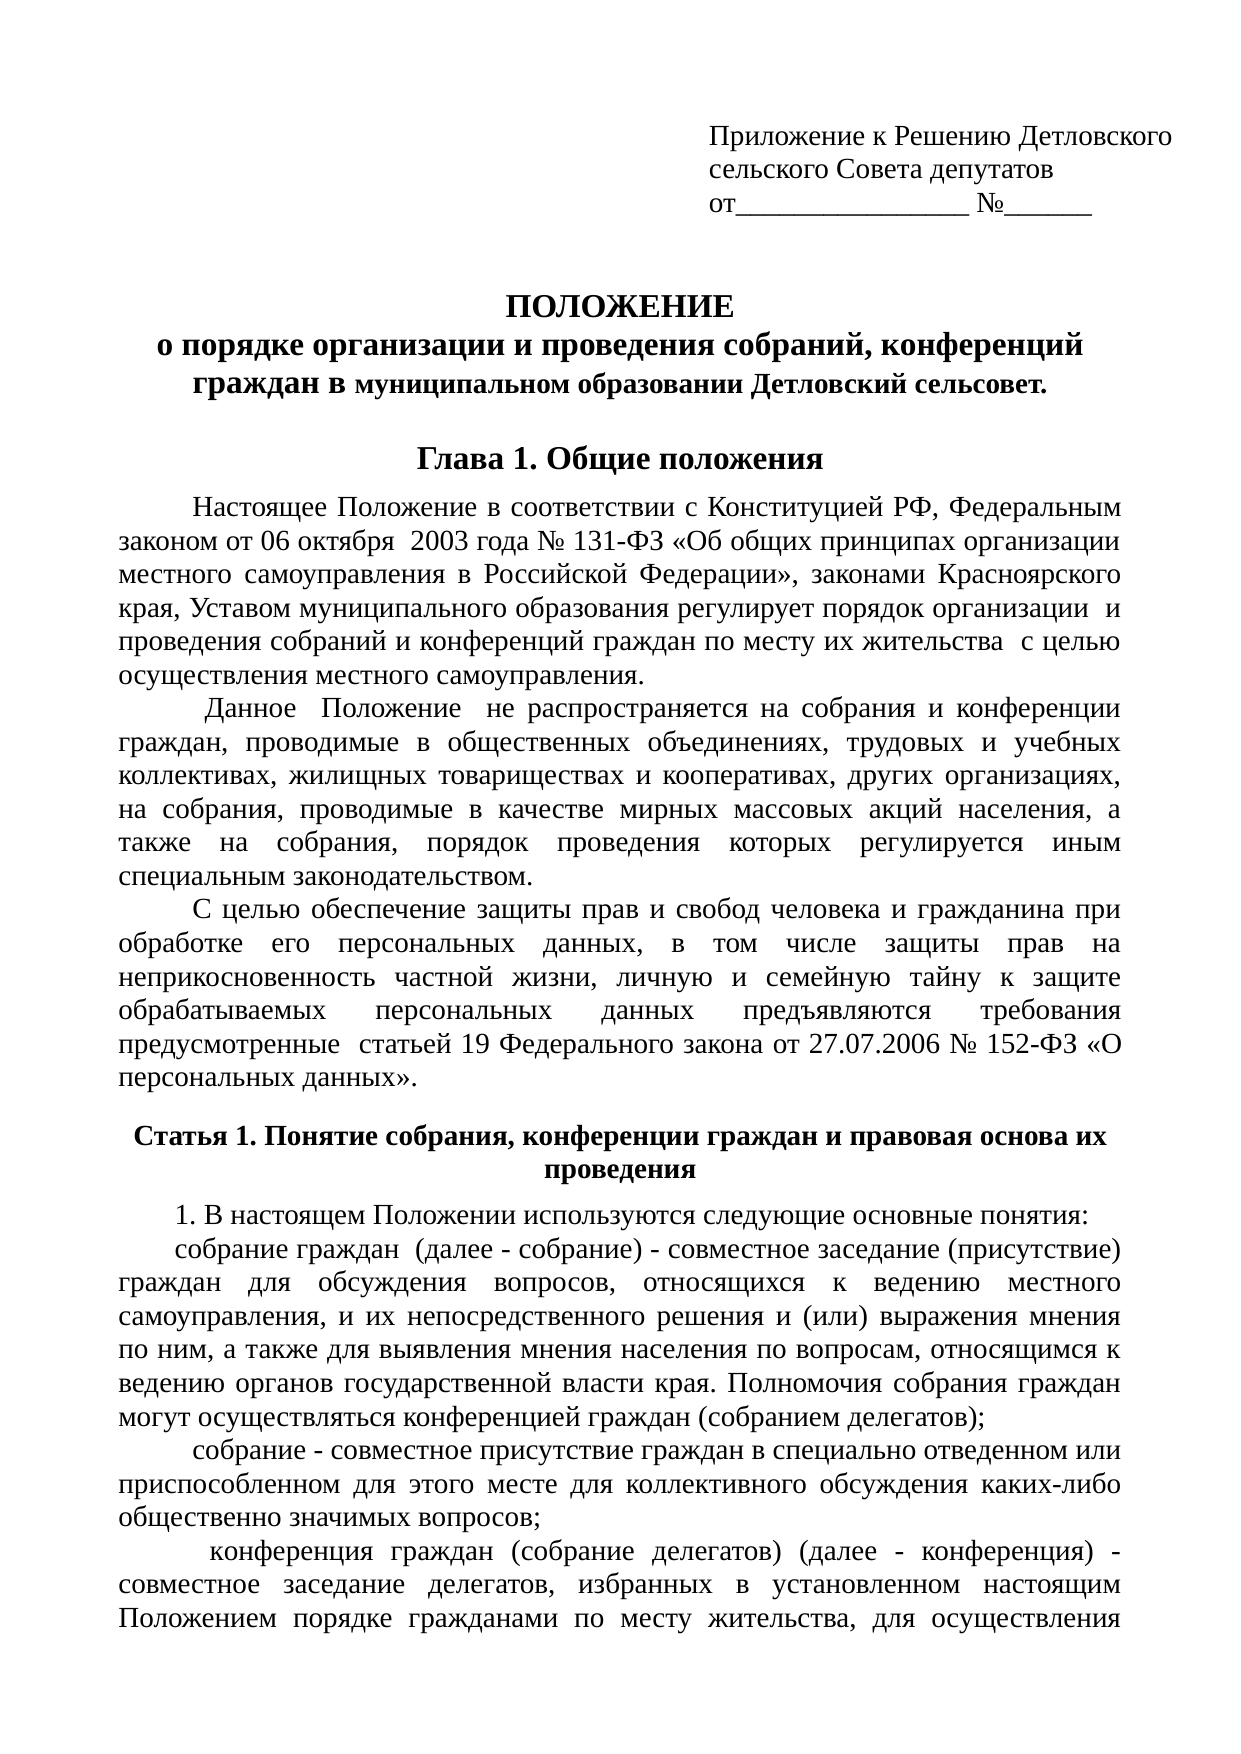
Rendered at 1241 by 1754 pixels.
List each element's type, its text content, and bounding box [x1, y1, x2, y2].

text Приложение к Решению Детловского сельского Совета депутатов от________________ №______ [709, 118, 1216, 219]
text собрание граждан (далее - собрание) - совместное заседание (присутствие) граждан для обсуждения вопросов, относящихся к ведению местного самоуправления, и их непосредственного решения и (или) выражения мнения по ним, а также для выявления мнения населения по вопросам, относящимся к ведению органов государственной власти края. Полномочия собрания граждан могут осуществляться конференцией граждан (собранием делегатов); [118, 1231, 1122, 1432]
text Настоящее Положение в соответствии с Конституцией РФ, Федеральным законом от 06 октября 2003 года № 131-ФЗ «Об общих принципах организации местного самоуправления в Российской Федерации», законами Красноярского края, Уставом муниципального образования регулирует порядок организации и проведения собраний и конференций граждан по месту их жительства с целью осуществления местного самоуправления. [118, 489, 1122, 690]
text конференция граждан (собрание делегатов) (далее - конференция) - совместное заседание делегатов, избранных в установленном настоящим Положением порядке гражданами по месту жительства, для осуществления [118, 1533, 1122, 1633]
text С целью обеспечение защиты прав и свобод человека и гражданина при обработке его персональных данных, в том числе защиты прав на неприкосновенность частной жизни, личную и семейную тайну к защите обрабатываемых персональных данных предъявляются требования предусмотренные статьей 19 Федерального закона от 27.07.2006 № 152-ФЗ «О персональных данных». [118, 892, 1122, 1093]
title о порядке организации и проведения собраний, конференций граждан в муниципальном образовании Детловский сельсовет. [118, 324, 1122, 401]
text Статья 1. Понятие собрания, конференции граждан и правовая основа их проведения [118, 1118, 1122, 1185]
text собрание - совместное присутствие граждан в специально отведенном или приспособленном для этого месте для коллективного обсуждения каких-либо общественно значимых вопросов; [118, 1432, 1122, 1533]
text Данное Положение не распространяется на собрания и конференции граждан, проводимые в общественных объединениях, трудовых и учебных коллективах, жилищных товариществах и кооперативах, других организациях, на собрания, проводимые в качестве мирных массовых акций населения, а также на собрания, порядок проведения которых регулируется иным специальным законодательством. [118, 690, 1122, 892]
title ПОЛОЖЕНИЕ [118, 286, 1122, 324]
text Глава 1. Общие положения [118, 438, 1122, 477]
text 1. В настоящем Положении используются следующие основные понятия: [118, 1197, 1122, 1231]
